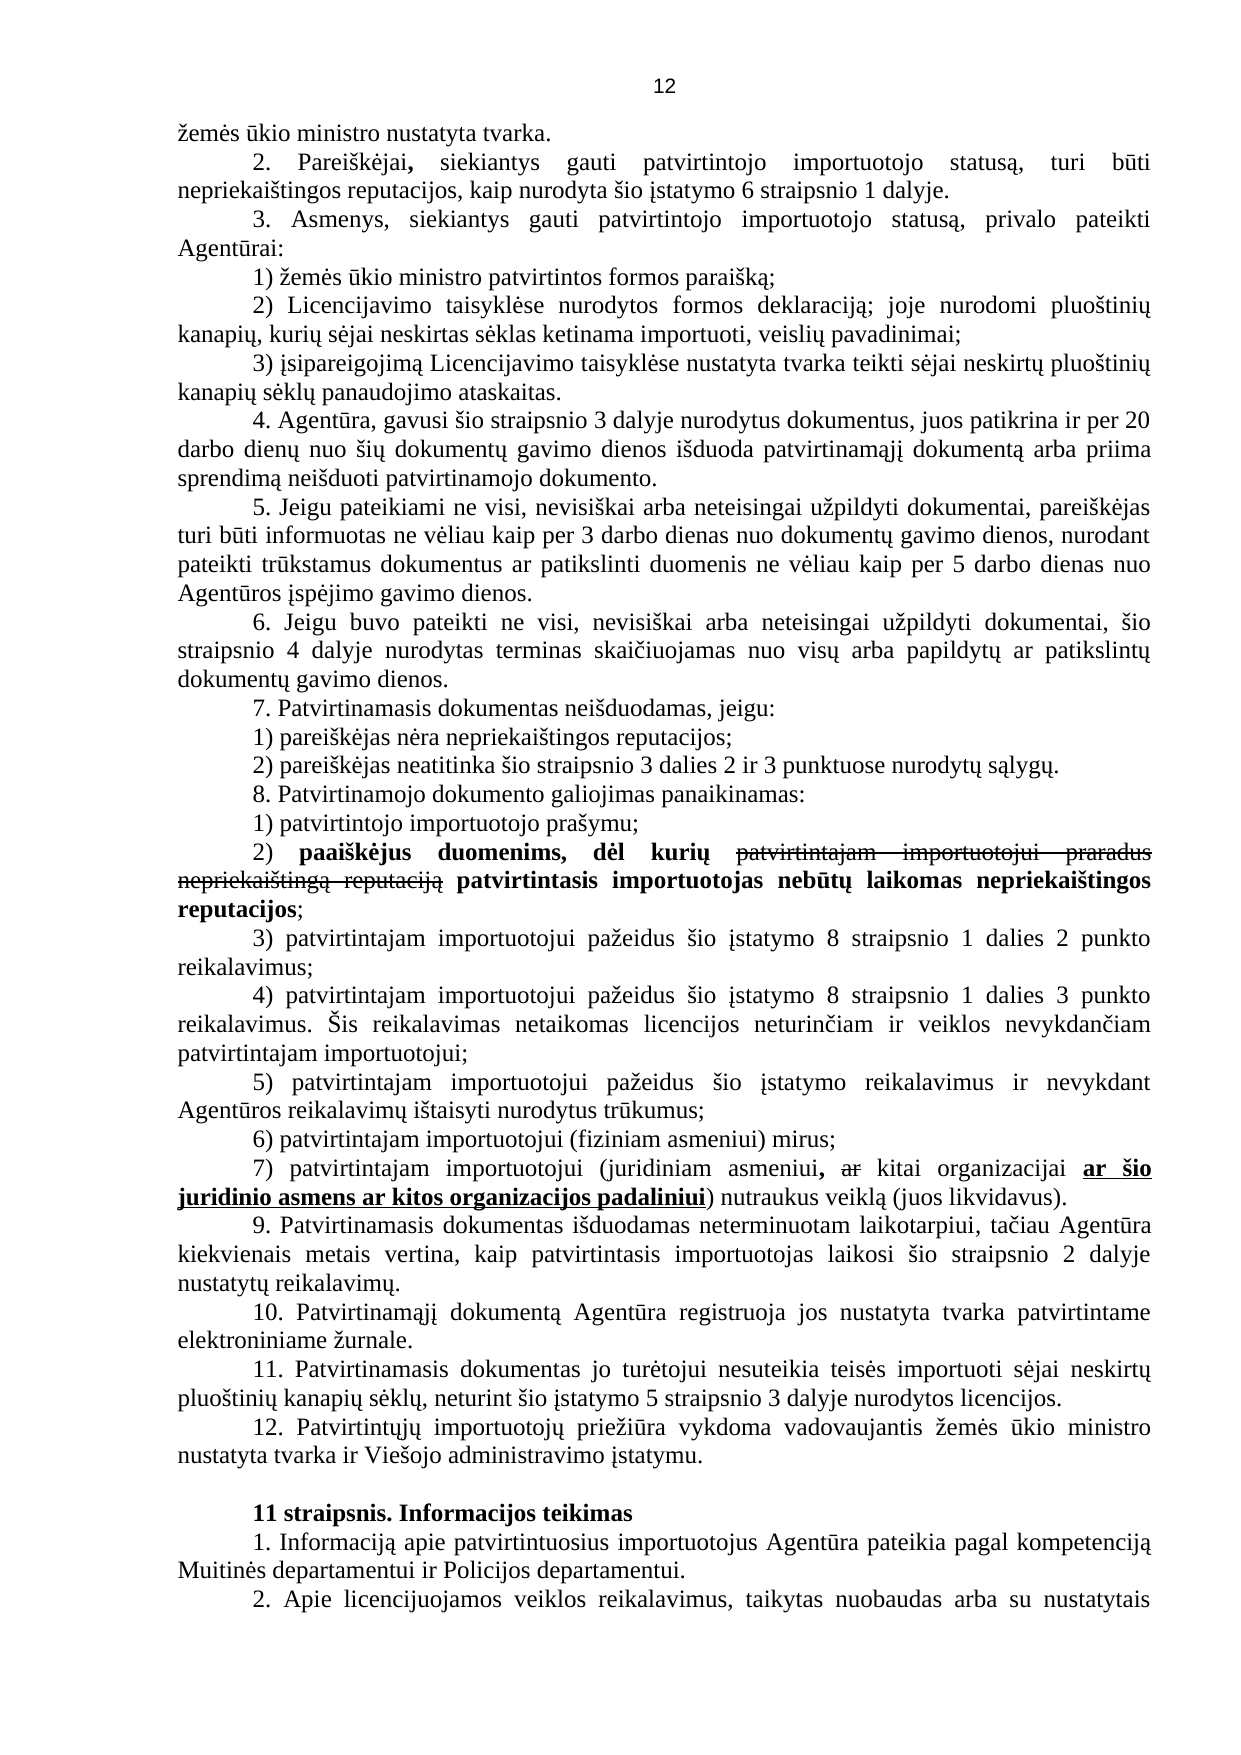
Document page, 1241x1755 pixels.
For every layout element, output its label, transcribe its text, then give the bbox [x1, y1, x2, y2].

text 11. Patvirtinamasis dokumentas jo turėtojui nesuteikia teisės importuoti sėjai neskirtų pluoštinių kanapių sėklų, neturint šio įstatymo 5 straipsnio 3 dalyje nurodytos licencijos. [177, 1354, 1152, 1412]
text 12. Patvirtintųjų importuotojų priežiūra vykdoma vadovaujantis žemės ūkio ministro nustatyta tvarka ir Viešojo administravimo įstatymu. [177, 1412, 1152, 1469]
text 11 straipsnis. Informacijos teikimas [177, 1498, 1152, 1527]
text 7) patvirtintajam importuotojui (juridiniam asmeniui, ar kitai organizacijai ar šio juridinio asmens ar kitos organizacijos padaliniui) nutraukus veiklą (juos likvidavus). [177, 1153, 1152, 1211]
text 3. Asmenys, siekiantys gauti patvirtintojo importuotojo statusą, privalo pateikti Agentūrai: [177, 204, 1152, 262]
text 2. Pareiškėjai, siekiantys gauti patvirtintojo importuotojo statusą, turi būti nepriekaištingos reputacijos, kaip nurodyta šio įstatymo 6 straipsnio 1 dalyje. [177, 147, 1152, 204]
text 2. Apie licencijuojamos veiklos reikalavimus, taikytas nuobaudas arba su nustatytais [177, 1584, 1152, 1613]
text 7. Patvirtinamasis dokumentas neišduodamas, jeigu: [177, 693, 1152, 722]
text 10. Patvirtinamąjį dokumentą Agentūra registruoja jos nustatyta tvarka patvirtintame elektroniniame žurnale. [177, 1297, 1152, 1354]
text 5. Jeigu pateikiami ne visi, nevisiškai arba neteisingai užpildyti dokumentai, pareiškėjas turi būti informuotas ne vėliau kaip per 3 darbo dienas nuo dokumentų gavimo dienos, nurodant pateikti trūkstamus dokumentus ar patikslinti duomenis ne vėliau kaip per 5 darbo dienas nuo Agentūros įspėjimo gavimo dienos. [177, 492, 1152, 607]
text 6) patvirtintajam importuotojui (fiziniam asmeniui) mirus; [177, 1124, 1152, 1153]
text 5) patvirtintajam importuotojui pažeidus šio įstatymo reikalavimus ir nevykdant Agentūros reikalavimų ištaisyti nurodytus trūkumus; [177, 1067, 1152, 1124]
text 4. Agentūra, gavusi šio straipsnio 3 dalyje nurodytus dokumentus, juos patikrina ir per 20 darbo dienų nuo šių dokumentų gavimo dienos išduoda patvirtinamąjį dokumentą arba priima sprendimą neišduoti patvirtinamojo dokumento. [177, 406, 1152, 492]
text 1. Informaciją apie patvirtintuosius importuotojus Agentūra pateikia pagal kompetenciją Muitinės departamentui ir Policijos departamentui. [177, 1527, 1152, 1584]
text 2) Licencijavimo taisyklėse nurodytos formos deklaraciją; joje nurodomi pluoštinių kanapių, kurių sėjai neskirtas sėklas ketinama importuoti, veislių pavadinimai; [177, 291, 1152, 348]
text 1) žemės ūkio ministro patvirtintos formos paraišką; [177, 262, 1152, 291]
text 6. Jeigu buvo pateikti ne visi, nevisiškai arba neteisingai užpildyti dokumentai, šio straipsnio 4 dalyje nurodytas terminas skaičiuojamas nuo visų arba papildytų ar patikslintų dokumentų gavimo dienos. [177, 607, 1152, 693]
text 2) pareiškėjas neatitinka šio straipsnio 3 dalies 2 ir 3 punktuose nurodytų sąlygų. [177, 751, 1152, 779]
text 2) paaiškėjus duomenims, dėl kurių patvirtintajam importuotojui praradus nepriekaištingą reputaciją patvirtintasis importuotojas nebūtų laikomas nepriekaištingos reputacijos; [177, 837, 1152, 923]
text 3) patvirtintajam importuotojui pažeidus šio įstatymo 8 straipsnio 1 dalies 2 punkto reikalavimus; [177, 923, 1152, 981]
text 9. Patvirtinamasis dokumentas išduodamas neterminuotam laikotarpiui, tačiau Agentūra kiekvienais metais vertina, kaip patvirtintasis importuotojas laikosi šio straipsnio 2 dalyje nustatytų reikalavimų. [177, 1211, 1152, 1297]
text žemės ūkio ministro nustatyta tvarka. [177, 118, 1152, 147]
text 3) įsipareigojimą Licencijavimo taisyklėse nustatyta tvarka teikti sėjai neskirtų pluoštinių kanapių sėklų panaudojimo ataskaitas. [177, 348, 1152, 406]
text 1) patvirtintojo importuotojo prašymu; [177, 808, 1152, 837]
text 1) pareiškėjas nėra nepriekaištingos reputacijos; [177, 722, 1152, 751]
text 4) patvirtintajam importuotojui pažeidus šio įstatymo 8 straipsnio 1 dalies 3 punkto reikalavimus. Šis reikalavimas netaikomas licencijos neturinčiam ir veiklos nevykdančiam patvirtintajam importuotojui; [177, 981, 1152, 1067]
text 8. Patvirtinamojo dokumento galiojimas panaikinamas: [177, 779, 1152, 808]
